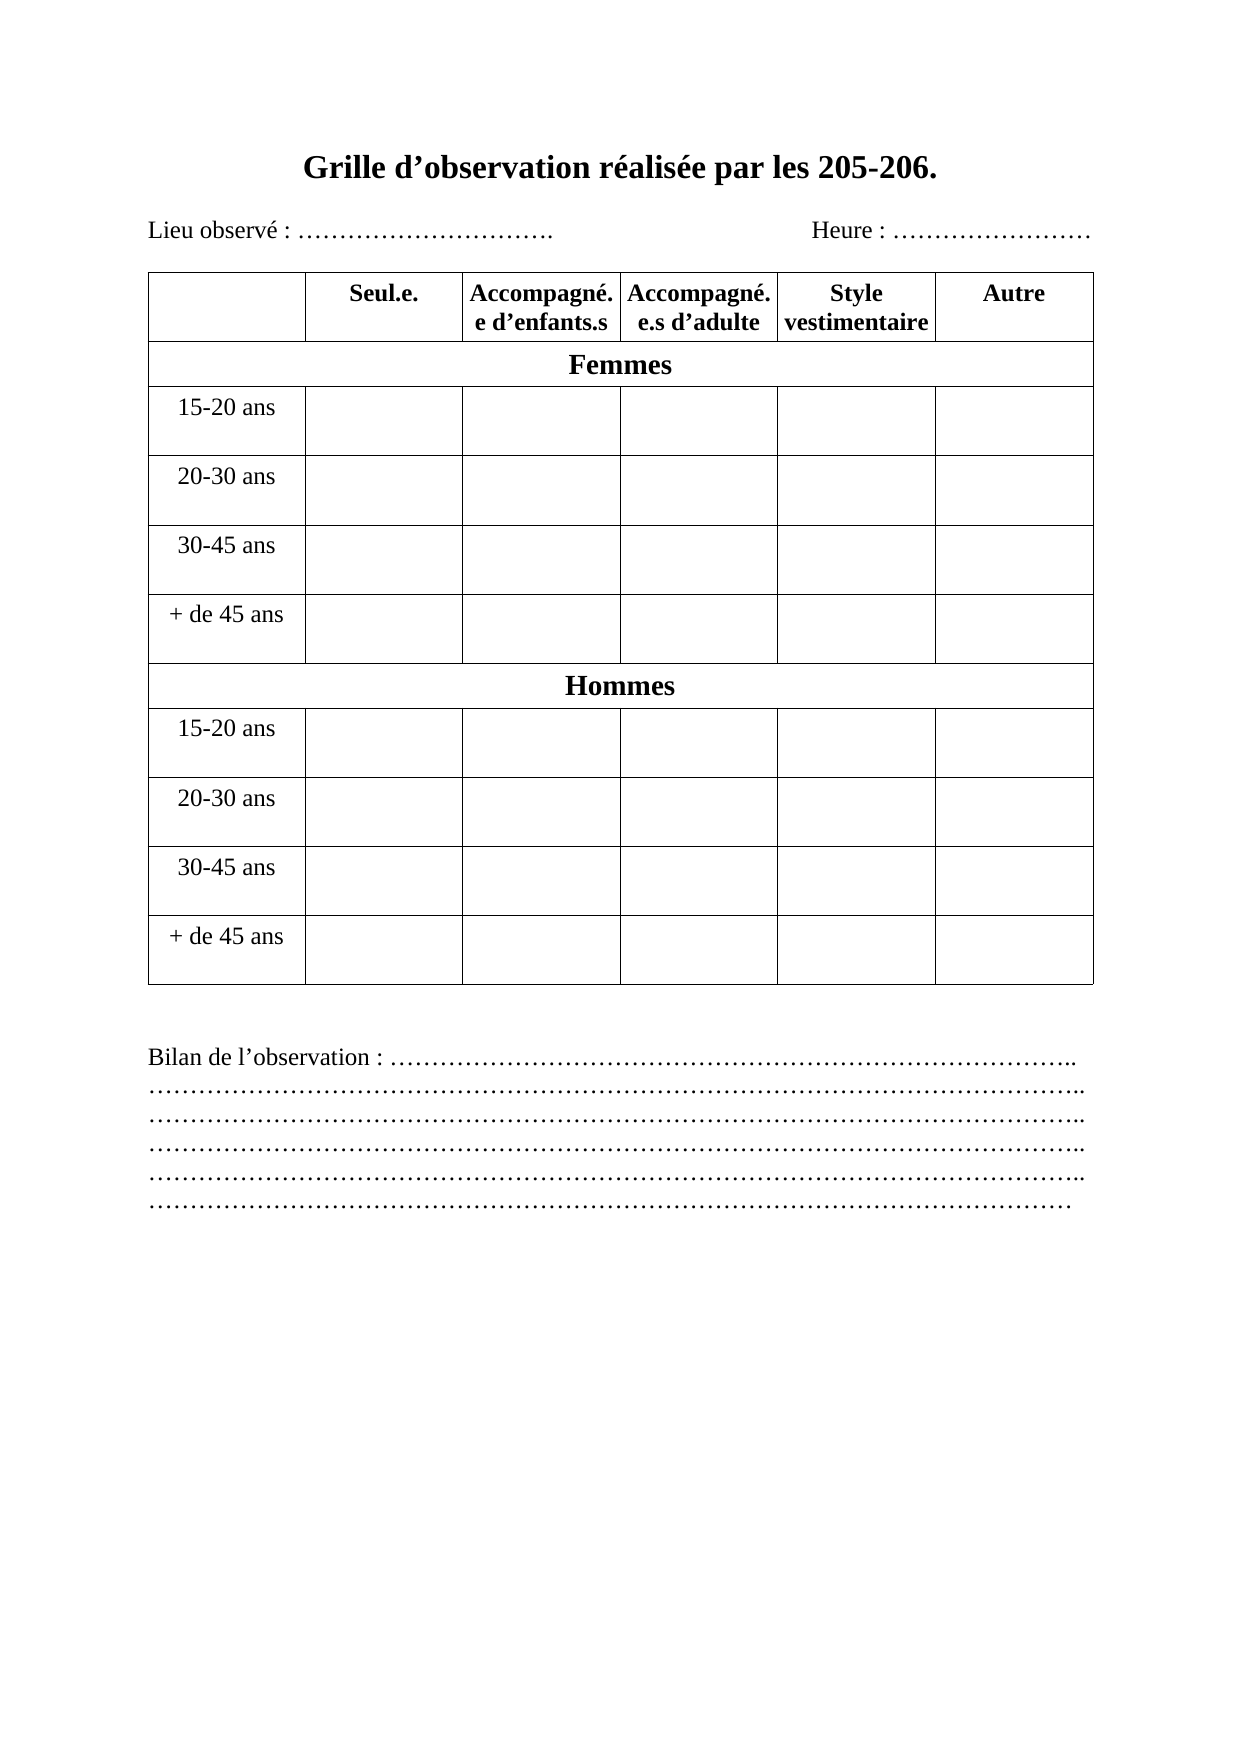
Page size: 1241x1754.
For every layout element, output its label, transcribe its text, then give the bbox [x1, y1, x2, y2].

table_cell [306, 709, 462, 777]
table_header [149, 273, 305, 341]
table_cell [621, 916, 777, 984]
table_cell [306, 387, 462, 455]
table_header Seul.e. [306, 273, 462, 341]
table_header Accompagné.e d’enfants.s [463, 273, 620, 341]
table_header Autre [936, 273, 1093, 341]
table_cell [306, 778, 462, 846]
table_cell [936, 916, 1093, 984]
table_cell [463, 847, 620, 915]
table_cell [463, 709, 620, 777]
table_cell [621, 387, 777, 455]
table_header Style vestimentaire [778, 273, 935, 341]
table_cell [306, 847, 462, 915]
table_cell [621, 595, 777, 663]
table_cell [778, 709, 935, 777]
text ………………………………………………………………………………………………….. [148, 1070, 1093, 1099]
table_cell [936, 526, 1093, 593]
table_cell [621, 456, 777, 524]
table_cell [778, 916, 935, 984]
table_cell [306, 595, 462, 663]
table_cell 30-45 ans [149, 847, 305, 915]
table_cell [621, 847, 777, 915]
table_cell [936, 778, 1093, 846]
table_cell [621, 709, 777, 777]
table_cell [621, 778, 777, 846]
table_cell [936, 709, 1093, 777]
table_cell [463, 526, 620, 593]
table_cell 20-30 ans [149, 456, 305, 524]
text ………………………………………………………………………………………………….. [148, 1157, 1093, 1185]
table_cell 15-20 ans [149, 387, 305, 455]
text Bilan de l’observation : ……………………………………………………………………….. [148, 1042, 1093, 1070]
table_cell [463, 778, 620, 846]
table_cell 15-20 ans [149, 709, 305, 777]
table_cell [778, 526, 935, 593]
text …………………………………………………………………………………………………..………………………………………………………………………………………………….. [148, 1099, 1093, 1157]
table_cell Hommes [149, 664, 1093, 708]
table_cell [463, 916, 620, 984]
table_cell [463, 595, 620, 663]
table_cell [936, 595, 1093, 663]
text Grille d’observation réalisée par les 205-206. [148, 148, 1093, 186]
table_cell [778, 456, 935, 524]
table_cell [463, 456, 620, 524]
table_cell 20-30 ans [149, 778, 305, 846]
text ………………………………………………………………………………………………… [148, 1185, 1093, 1214]
table_cell Femmes [149, 342, 1093, 386]
table_cell + de 45 ans [149, 916, 305, 984]
table_cell [463, 387, 620, 455]
table_cell + de 45 ans [149, 595, 305, 663]
table_cell [621, 526, 777, 593]
table_cell [778, 595, 935, 663]
table_cell [778, 778, 935, 846]
table_cell [778, 847, 935, 915]
table_cell [306, 916, 462, 984]
table_cell [306, 526, 462, 593]
table_cell [936, 387, 1093, 455]
table_cell 30-45 ans [149, 526, 305, 593]
text Lieu observé : …………………………. Heure : …………………… [148, 215, 1093, 243]
table_cell [778, 387, 935, 455]
table_cell [936, 847, 1093, 915]
table_cell [306, 456, 462, 524]
table_header Accompagné.e.s d’adulte [621, 273, 777, 341]
table_cell [936, 456, 1093, 524]
